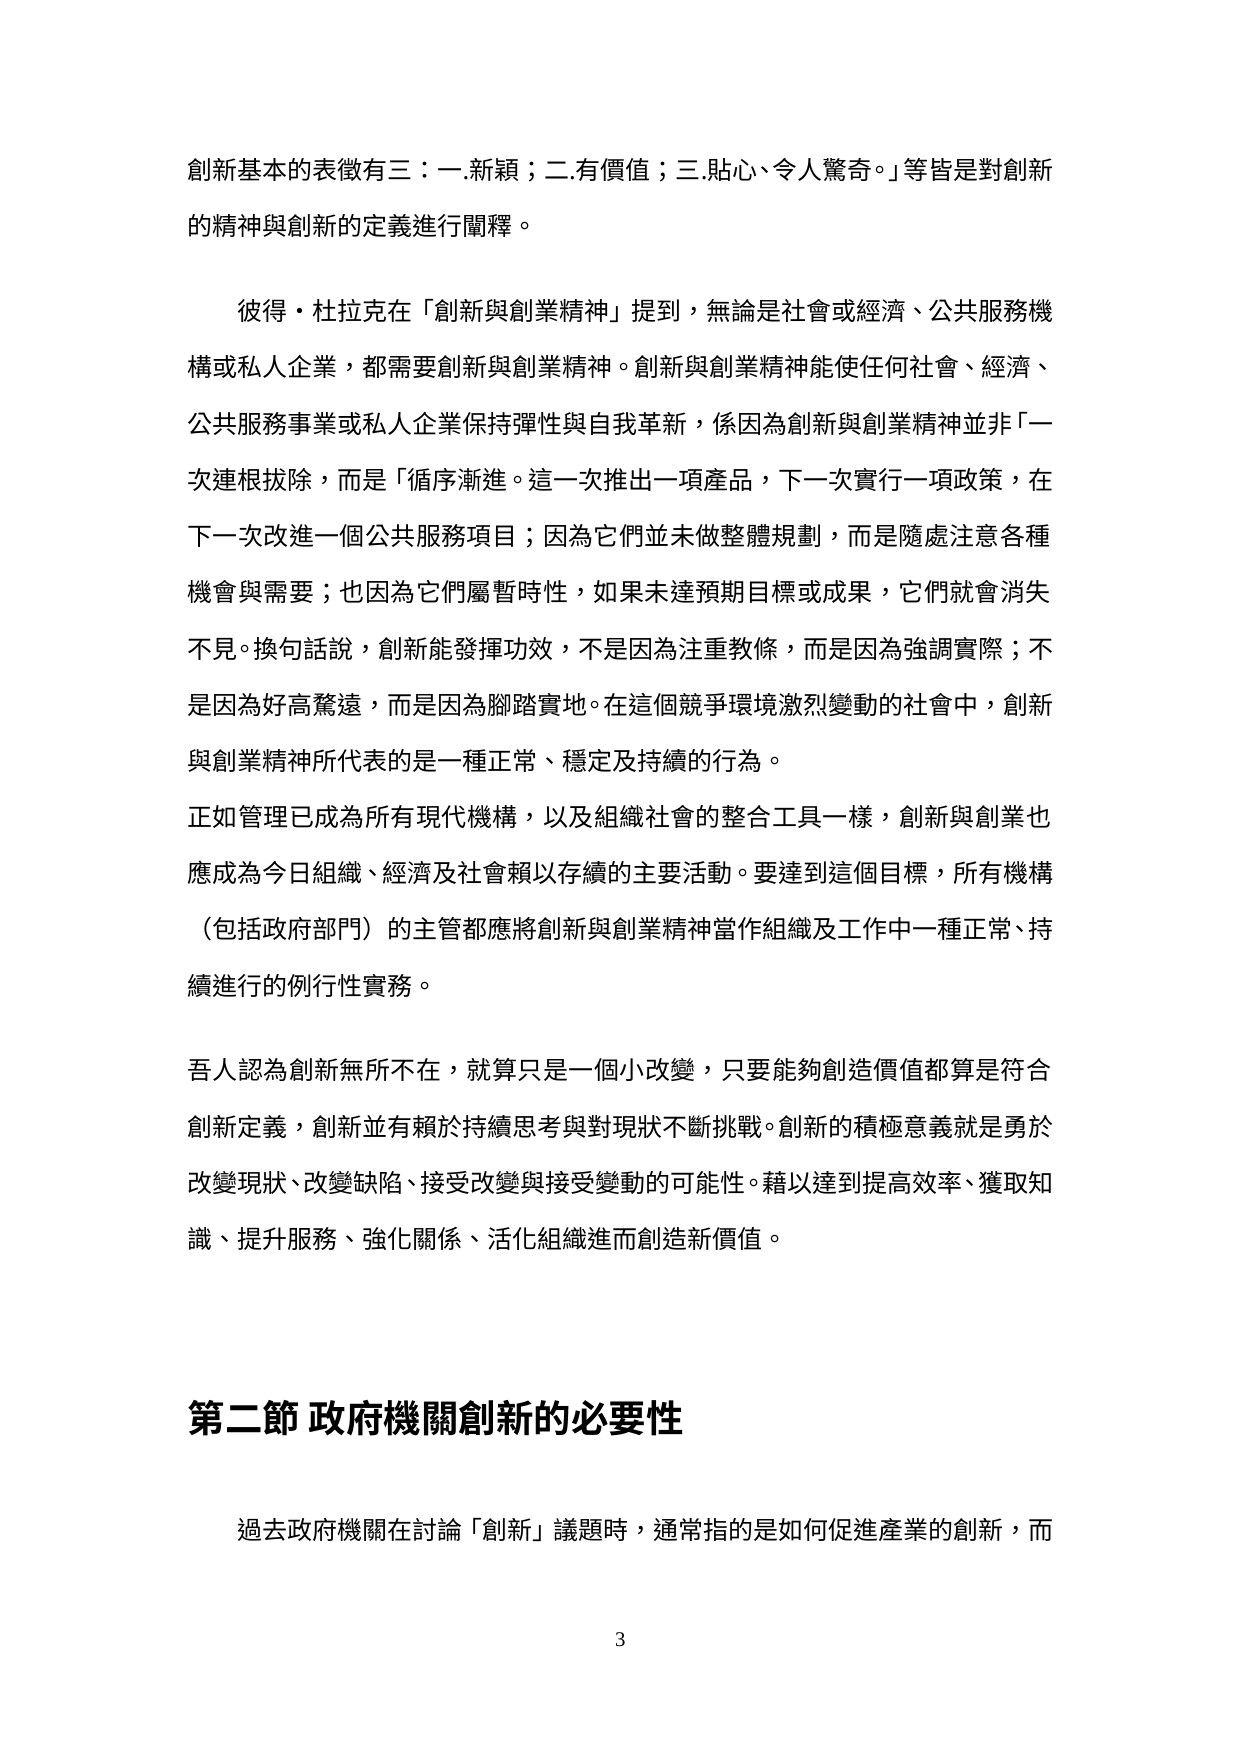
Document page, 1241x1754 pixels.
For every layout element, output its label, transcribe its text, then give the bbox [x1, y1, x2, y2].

text 「創新」一詞，於文獻資料中最早乃由美籍奧地利經濟學家熊彼得（Sehumpeter J.A）所提出，他認為：「先有發明，後有創新」，並認為創新是將已發明的事物，發展為社會可以接受 並具商業價值之活動。在韋氏字典（Webster Dictionary）對於創新之定義為介紹新的東西;新的想法、方法、裝置；新加坡國家創新計畫中對於創新所為定義為: 「創新是將工作中的創意用新方法透過新產品、新流程、新服務、新事業來創造價值的過程。」；國內知名管理學者吳思華認為「創新可以是新產品、新服務、新的材料、新的製程，都可能是創新。創新基本的表徵有三：一.新穎；二.有價值；三.貼心、令人驚奇。」等皆是對創新的精神與創新的定義進行闡釋。 [187, 150, 1053, 244]
text 過去政府機關在討論「創新」議題時，通常指的是如何促進產業的創新，而不是政府本身的創新。往往所探討的是整個國家的產、官、學、研機構創新的問題，但總歸是要提升該國企業的創新能力與績效。因為企業要面對國內外的各種競爭，如果不能持續進行創新，就會失去競爭力，導致虧損或失敗。政府就特定轄區而言是人民唯一的政治代理人，若沒有其他競爭的壓力，通常不會冒風險去創新，但隨著全球化以及民主化的普及與深化，政府所面對的情境已經產生根本性的改變。全球化的競爭環境使得國家疆界趨向模糊，人才、資金、技術等資源的流通已無實質國界的限制。因此，政府機關若無法扮演好公平、正義、效率的角色，人才資金外移、產業空洞化就成了必然的趨勢。 [187, 1510, 1053, 1547]
text 彼得‧杜拉克在「創新與創業精神」提到，無論是社會或經濟、公共服務機構或私人企業，都需要創新與創業精神。創新與創業精神能使任何社會、經濟、公共服務事業或私人企業保持彈性與自我革新，係因為創新與創業精神並非「一次連根拔除，而是「循序漸進。這一次推出一項產品，下一次實行一項政策，在下一次改進一個公共服務項目；因為它們並未做整體規劃，而是隨處注意各種機會與需要；也因為它們屬暫時性，如果未達預期目標或成果，它們就會消失不見。換句話說，創新能發揮功效，不是因為注重教條，而是因為強調實際；不是因為好高騖遠，而是因為腳踏實地。在這個競爭環境激烈變動的社會中，創新與創業精神所代表的是一種正常、穩定及持續的行為。 [187, 291, 1053, 778]
text 吾人認為創新無所不在，就算只是一個小改變，只要能夠創造價值都算是符合創新定義，創新並有賴於持續思考與對現狀不斷挑戰。創新的積極意義就是勇於改變現狀、改變缺陷、接受改變與接受變動的可能性。藉以達到提高效率、獲取知識、提升服務、強化關係、活化組織進而創造新價值。 [187, 1050, 1053, 1256]
text 正如管理已成為所有現代機構，以及組織社會的整合工具一樣，創新與創業也應成為今日組織、經濟及社會賴以存續的主要活動。要達到這個目標，所有機構（包括政府部門）的主管都應將創新與創業精神當作組織及工作中一種正常、持續進行的例行性實務。 [187, 797, 1053, 1003]
text 第二節 政府機關創新的必要性 [187, 1304, 1053, 1454]
